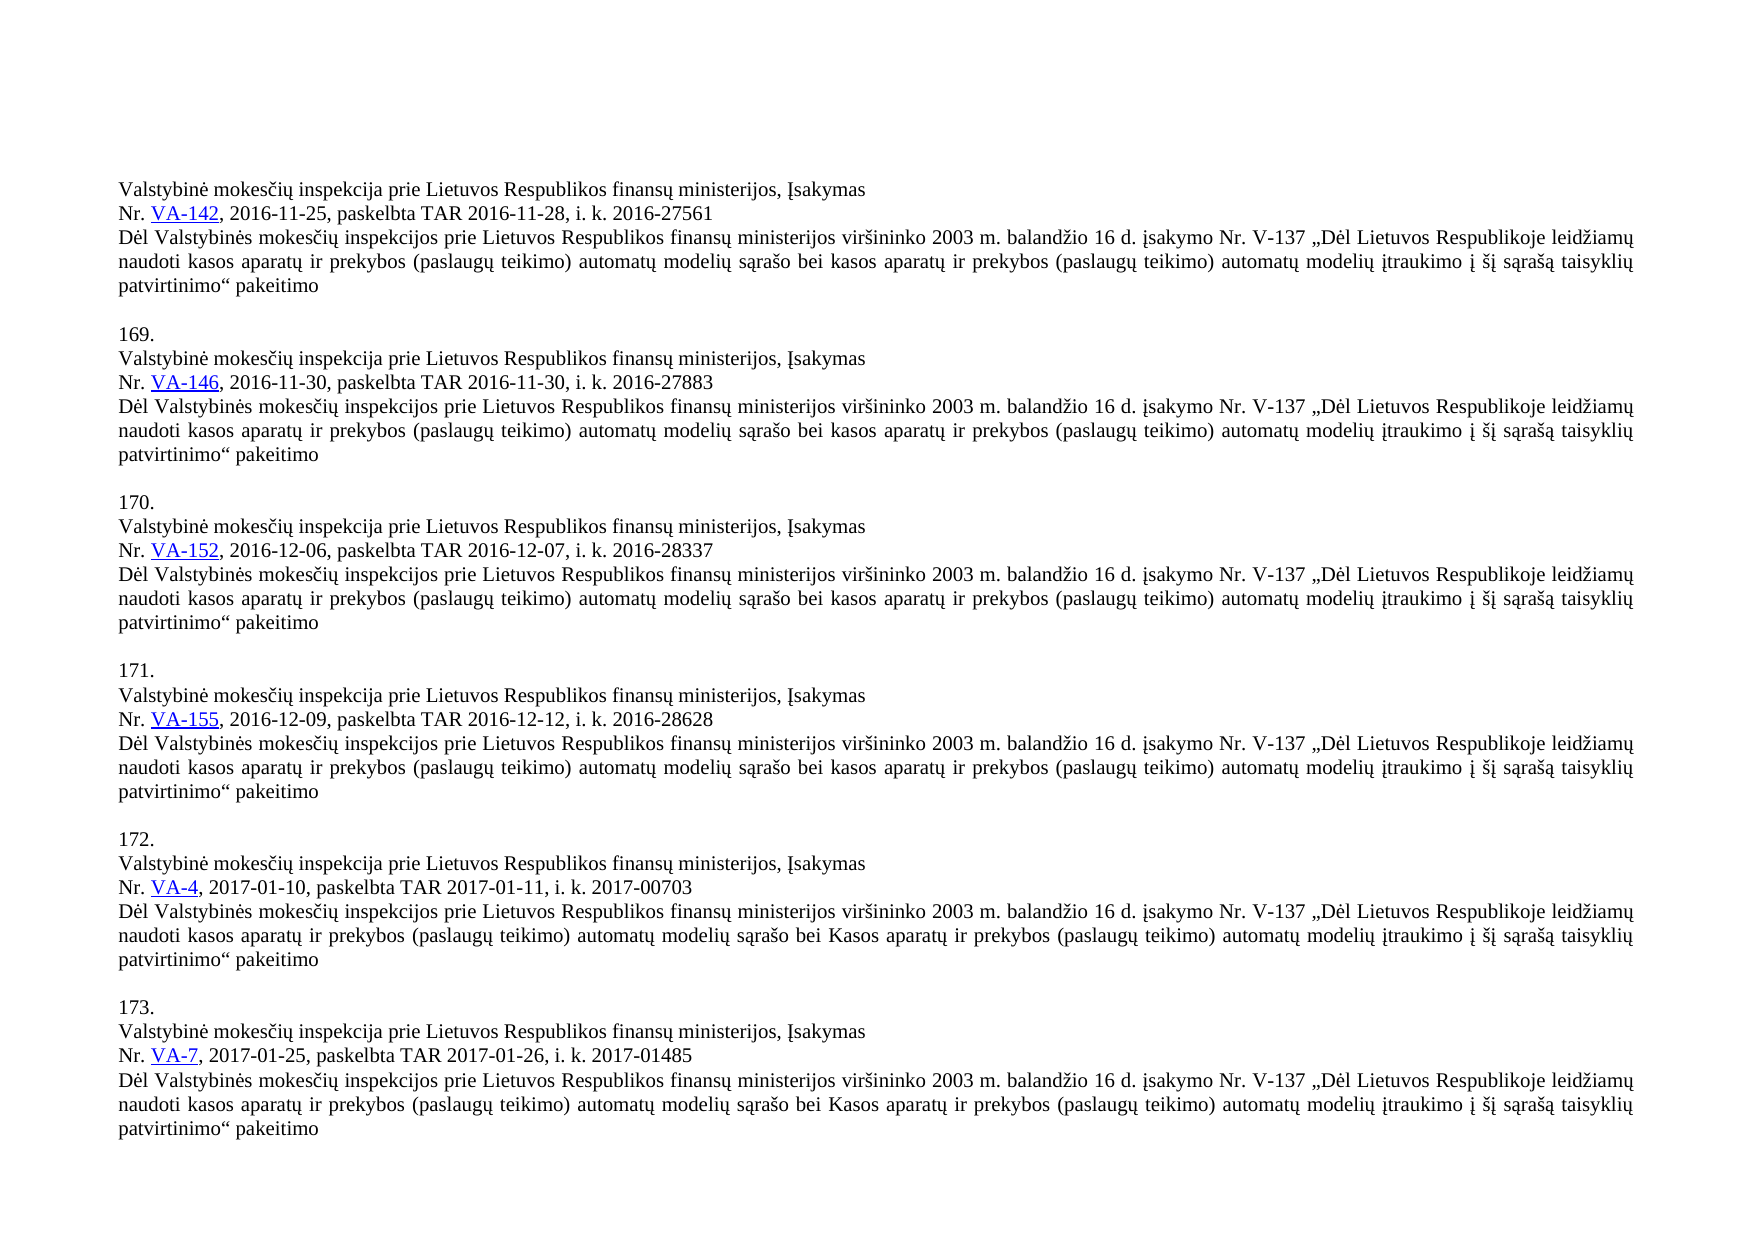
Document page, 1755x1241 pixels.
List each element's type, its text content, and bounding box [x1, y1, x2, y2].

text Valstybinė mokesčių inspekcija prie Lietuvos Respublikos finansų ministerijos, Įsakymas [118, 851, 1636, 875]
text Nr. VA-7, 2017-01-25, paskelbta TAR 2017-01-26, i. k. 2017-01485 [118, 1043, 1636, 1067]
text Valstybinė mokesčių inspekcija prie Lietuvos Respublikos finansų ministerijos, Įsakymas [118, 514, 1636, 538]
text Dėl Valstybinės mokesčių inspekcijos prie Lietuvos Respublikos finansų ministerijos viršininko 2003 m. balandžio 16 d. įsakymo Nr. V-137 „Dėl Lietuvos Respublikoje leidžiamų naudoti kasos aparatų ir prekybos (paslaugų teikimo) automatų modelių sąrašo bei kasos aparatų ir prekybos (paslaugų teikimo) automatų modelių įtraukimo į šį sąrašą taisyklių patvirtinimo“ pakeitimo [118, 731, 1636, 803]
text Dėl Valstybinės mokesčių inspekcijos prie Lietuvos Respublikos finansų ministerijos viršininko 2003 m. balandžio 16 d. įsakymo Nr. V-137 „Dėl Lietuvos Respublikoje leidžiamų naudoti kasos aparatų ir prekybos (paslaugų teikimo) automatų modelių sąrašo bei kasos aparatų ir prekybos (paslaugų teikimo) automatų modelių įtraukimo į šį sąrašą taisyklių patvirtinimo“ pakeitimo [118, 225, 1636, 297]
text Dėl Valstybinės mokesčių inspekcijos prie Lietuvos Respublikos finansų ministerijos viršininko 2003 m. balandžio 16 d. įsakymo Nr. V-137 „Dėl Lietuvos Respublikoje leidžiamų naudoti kasos aparatų ir prekybos (paslaugų teikimo) automatų modelių sąrašo bei kasos aparatų ir prekybos (paslaugų teikimo) automatų modelių įtraukimo į šį sąrašą taisyklių patvirtinimo“ pakeitimo [118, 394, 1636, 466]
text Valstybinė mokesčių inspekcija prie Lietuvos Respublikos finansų ministerijos, Įsakymas [118, 177, 1636, 201]
text Nr. VA-146, 2016-11-30, paskelbta TAR 2016-11-30, i. k. 2016-27883 [118, 370, 1636, 394]
text Valstybinė mokesčių inspekcija prie Lietuvos Respublikos finansų ministerijos, Įsakymas [118, 346, 1636, 370]
text 172. [118, 827, 1636, 851]
text 171. [118, 658, 1636, 682]
text Nr. VA-142, 2016-11-25, paskelbta TAR 2016-11-28, i. k. 2016-27561 [118, 201, 1636, 225]
text Nr. VA-152, 2016-12-06, paskelbta TAR 2016-12-07, i. k. 2016-28337 [118, 538, 1636, 562]
text Valstybinė mokesčių inspekcija prie Lietuvos Respublikos finansų ministerijos, Įsakymas [118, 682, 1636, 707]
text Nr. VA-4, 2017-01-10, paskelbta TAR 2017-01-11, i. k. 2017-00703 [118, 875, 1636, 899]
text Valstybinė mokesčių inspekcija prie Lietuvos Respublikos finansų ministerijos, Įsakymas [118, 1019, 1636, 1043]
text Dėl Valstybinės mokesčių inspekcijos prie Lietuvos Respublikos finansų ministerijos viršininko 2003 m. balandžio 16 d. įsakymo Nr. V-137 „Dėl Lietuvos Respublikoje leidžiamų naudoti kasos aparatų ir prekybos (paslaugų teikimo) automatų modelių sąrašo bei Kasos aparatų ir prekybos (paslaugų teikimo) automatų modelių įtraukimo į šį sąrašą taisyklių patvirtinimo“ pakeitimo [118, 1067, 1636, 1140]
text Dėl Valstybinės mokesčių inspekcijos prie Lietuvos Respublikos finansų ministerijos viršininko 2003 m. balandžio 16 d. įsakymo Nr. V-137 „Dėl Lietuvos Respublikoje leidžiamų naudoti kasos aparatų ir prekybos (paslaugų teikimo) automatų modelių sąrašo bei kasos aparatų ir prekybos (paslaugų teikimo) automatų modelių įtraukimo į šį sąrašą taisyklių patvirtinimo“ pakeitimo [118, 562, 1636, 634]
text Dėl Valstybinės mokesčių inspekcijos prie Lietuvos Respublikos finansų ministerijos viršininko 2003 m. balandžio 16 d. įsakymo Nr. V-137 „Dėl Lietuvos Respublikoje leidžiamų naudoti kasos aparatų ir prekybos (paslaugų teikimo) automatų modelių sąrašo bei Kasos aparatų ir prekybos (paslaugų teikimo) automatų modelių įtraukimo į šį sąrašą taisyklių patvirtinimo“ pakeitimo [118, 899, 1636, 971]
text 169. [118, 322, 1636, 346]
text Nr. VA-155, 2016-12-09, paskelbta TAR 2016-12-12, i. k. 2016-28628 [118, 707, 1636, 731]
text 173. [118, 995, 1636, 1019]
text 170. [118, 490, 1636, 514]
